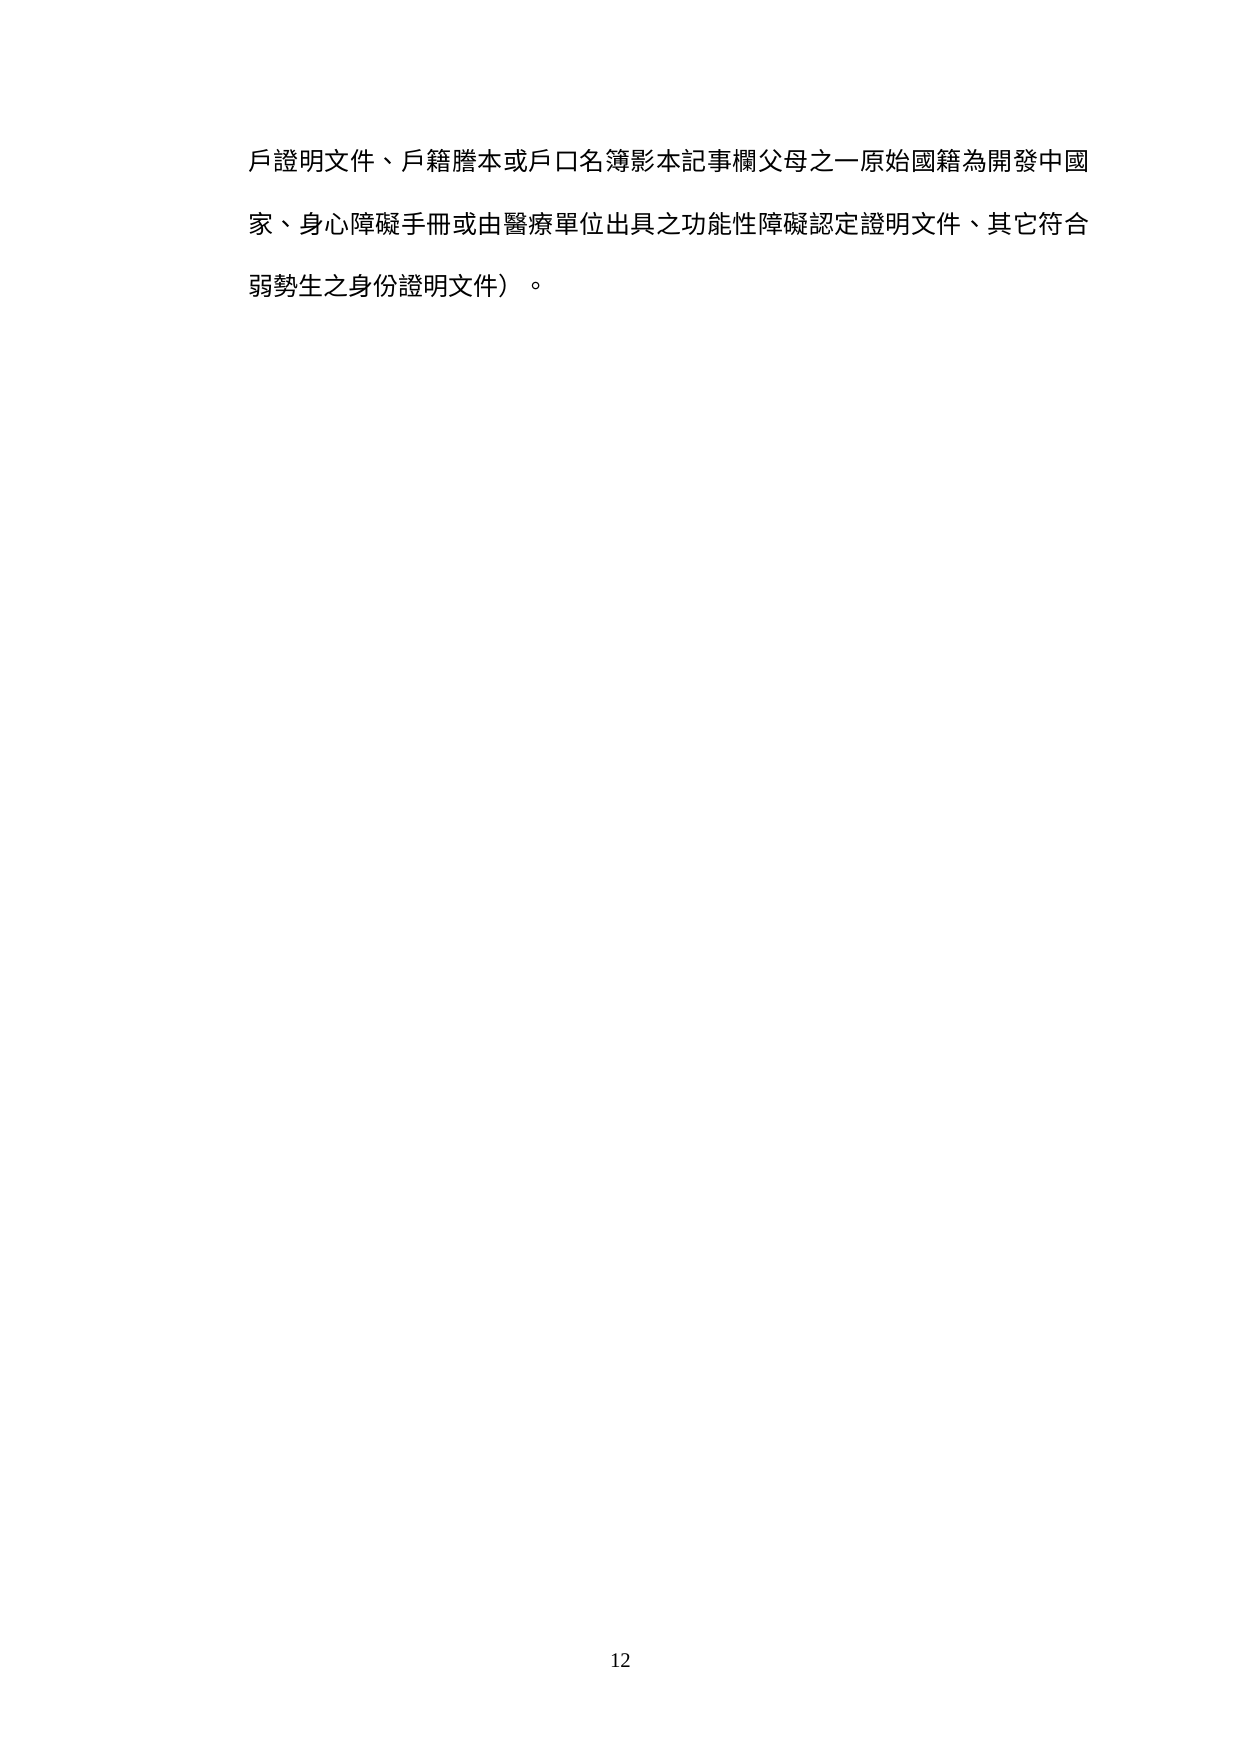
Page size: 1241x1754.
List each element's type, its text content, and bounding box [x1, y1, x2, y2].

list 戶證明文件、戶籍謄本或戶口名簿影本記事欄父母之一原始國籍為開發中國家、身心障礙手冊或由醫療單位出具之功能性障礙認定證明文件、其它符合弱勢生之身份證明文件）。 [248, 118, 1092, 306]
